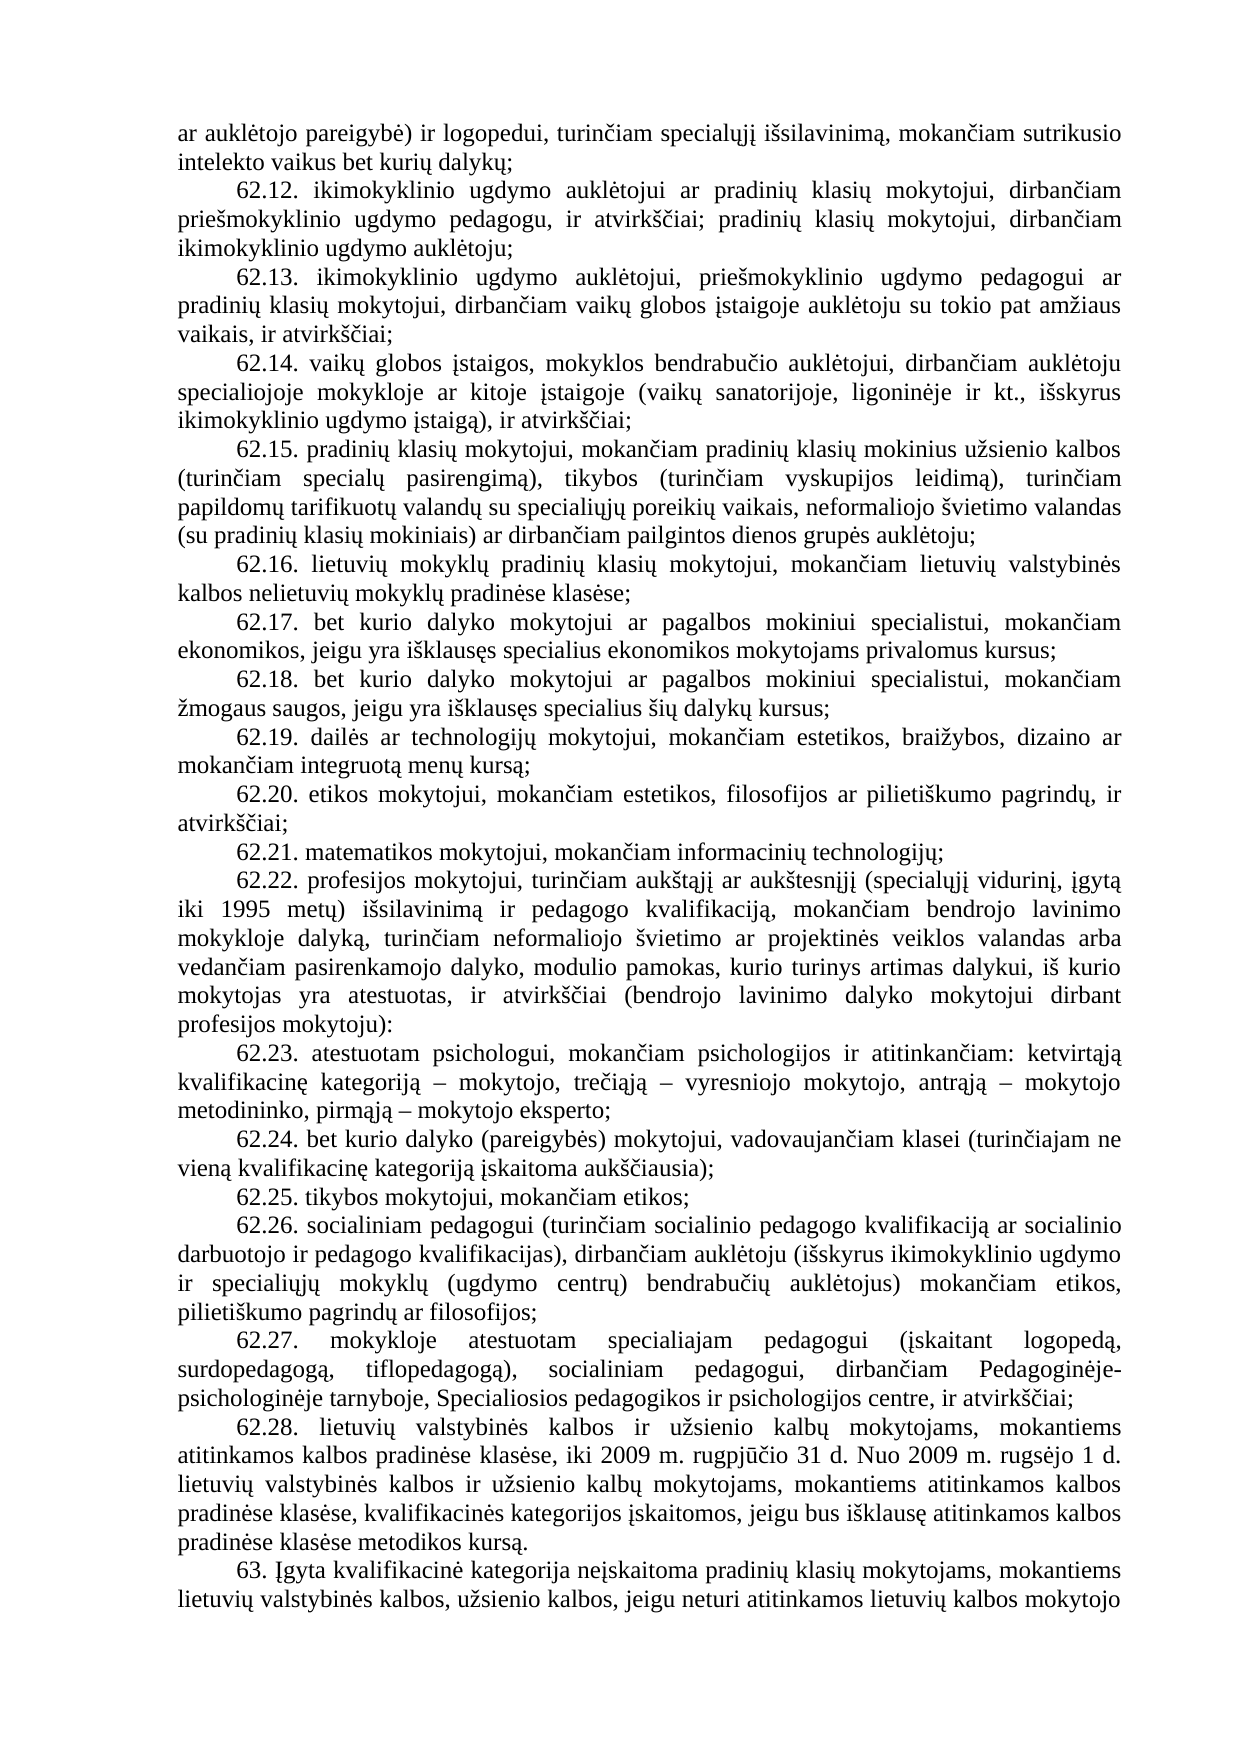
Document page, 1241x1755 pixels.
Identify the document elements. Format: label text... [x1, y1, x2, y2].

text 62.23. atestuotam psichologui, mokančiam psichologijos ir atitinkančiam: ketvirtąją kvalifikacinę kategoriją – mokytojo, trečiąją – vyresniojo mokytojo, antrąją – mokytojo metodininko, pirmąją – mokytojo eksperto; [177, 1038, 1122, 1124]
text 62.27. mokykloje atestuotam specialiajam pedagogui (įskaitant logopedą, surdopedagogą, tiflopedagogą), socialiniam pedagogui, dirbančiam Pedagoginėje-psichologinėje tarnyboje, Specialiosios pedagogikos ir psichologijos centre, ir atvirkščiai; [177, 1326, 1122, 1412]
text 62.17. bet kurio dalyko mokytojui ar pagalbos mokiniui specialistui, mokančiam ekonomikos, jeigu yra išklausęs specialius ekonomikos mokytojams privalomus kursus; [177, 607, 1122, 664]
text ar auklėtojo pareigybė) ir logopedui, turinčiam specialųjį išsilavinimą, mokančiam sutrikusio intelekto vaikus bet kurių dalykų; [177, 118, 1122, 176]
text 62.13. ikimokyklinio ugdymo auklėtojui, priešmokyklinio ugdymo pedagogui ar pradinių klasių mokytojui, dirbančiam vaikų globos įstaigoje auklėtoju su tokio pat amžiaus vaikais, ir atvirkščiai; [177, 262, 1122, 348]
text 62.22. profesijos mokytojui, turinčiam aukštąjį ar aukštesnįjį (specialųjį vidurinį, įgytą iki 1995 metų) išsilavinimą ir pedagogo kvalifikaciją, mokančiam bendrojo lavinimo mokykloje dalyką, turinčiam neformaliojo švietimo ar projektinės veiklos valandas arba vedančiam pasirenkamojo dalyko, modulio pamokas, kurio turinys artimas dalykui, iš kurio mokytojas yra atestuotas, ir atvirkščiai (bendrojo lavinimo dalyko mokytojui dirbant profesijos mokytoju): [177, 866, 1122, 1038]
text 62.16. lietuvių mokyklų pradinių klasių mokytojui, mokančiam lietuvių valstybinės kalbos nelietuvių mokyklų pradinėse klasėse; [177, 549, 1122, 607]
text 62.12. ikimokyklinio ugdymo auklėtojui ar pradinių klasių mokytojui, dirbančiam priešmokyklinio ugdymo pedagogu, ir atvirkščiai; pradinių klasių mokytojui, dirbančiam ikimokyklinio ugdymo auklėtoju; [177, 176, 1122, 262]
text 62.21. matematikos mokytojui, mokančiam informacinių technologijų; [177, 837, 1122, 866]
text 62.24. bet kurio dalyko (pareigybės) mokytojui, vadovaujančiam klasei (turinčiajam ne vieną kvalifikacinę kategoriją įskaitoma aukščiausia); [177, 1124, 1122, 1182]
text 63. Įgyta kvalifikacinė kategorija neįskaitoma pradinių klasių mokytojams, mokantiems lietuvių valstybinės kalbos, užsienio kalbos, jeigu neturi atitinkamos lietuvių kalbos mokytojo [177, 1556, 1122, 1613]
text 62.28. lietuvių valstybinės kalbos ir užsienio kalbų mokytojams, mokantiems atitinkamos kalbos pradinėse klasėse, iki 2009 m. rugpjūčio 31 d. Nuo 2009 m. rugsėjo 1 d. lietuvių valstybinės kalbos ir užsienio kalbų mokytojams, mokantiems atitinkamos kalbos pradinėse klasėse, kvalifikacinės kategorijos įskaitomos, jeigu bus išklausę atitinkamos kalbos pradinėse klasėse metodikos kursą. [177, 1412, 1122, 1556]
text 62.19. dailės ar technologijų mokytojui, mokančiam estetikos, braižybos, dizaino ar mokančiam integruotą menų kursą; [177, 722, 1122, 779]
text 62.15. pradinių klasių mokytojui, mokančiam pradinių klasių mokinius užsienio kalbos (turinčiam specialų pasirengimą), tikybos (turinčiam vyskupijos leidimą), turinčiam papildomų tarifikuotų valandų su specialiųjų poreikių vaikais, neformaliojo švietimo valandas (su pradinių klasių mokiniais) ar dirbančiam pailgintos dienos grupės auklėtoju; [177, 434, 1122, 549]
text 62.20. etikos mokytojui, mokančiam estetikos, filosofijos ar pilietiškumo pagrindų, ir atvirkščiai; [177, 779, 1122, 837]
text 62.18. bet kurio dalyko mokytojui ar pagalbos mokiniui specialistui, mokančiam žmogaus saugos, jeigu yra išklausęs specialius šių dalykų kursus; [177, 664, 1122, 722]
text 62.26. socialiniam pedagogui (turinčiam socialinio pedagogo kvalifikaciją ar socialinio darbuotojo ir pedagogo kvalifikacijas), dirbančiam auklėtoju (išskyrus ikimokyklinio ugdymo ir specialiųjų mokyklų (ugdymo centrų) bendrabučių auklėtojus) mokančiam etikos, pilietiškumo pagrindų ar filosofijos; [177, 1211, 1122, 1326]
text 62.14. vaikų globos įstaigos, mokyklos bendrabučio auklėtojui, dirbančiam auklėtoju specialiojoje mokykloje ar kitoje įstaigoje (vaikų sanatorijoje, ligoninėje ir kt., išskyrus ikimokyklinio ugdymo įstaigą), ir atvirkščiai; [177, 348, 1122, 434]
text 62.25. tikybos mokytojui, mokančiam etikos; [177, 1182, 1122, 1211]
